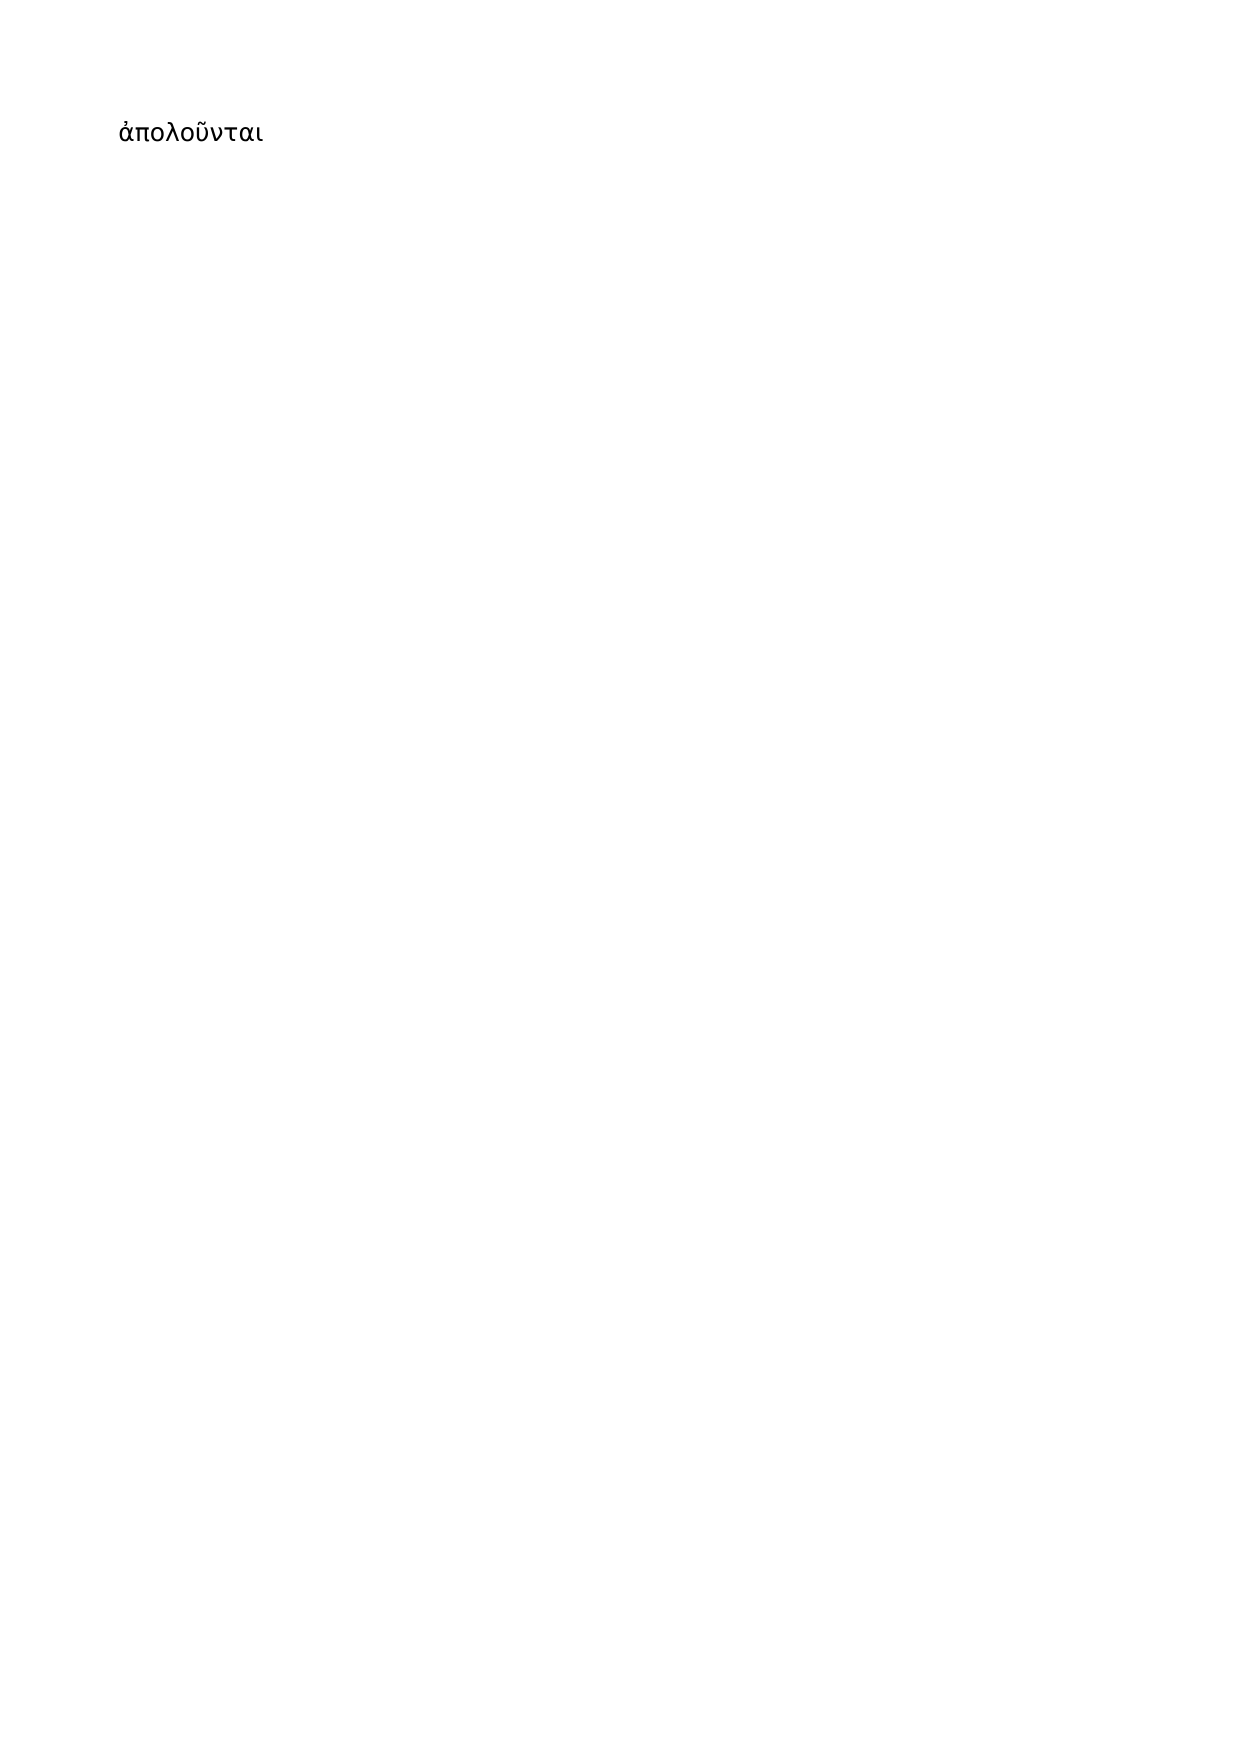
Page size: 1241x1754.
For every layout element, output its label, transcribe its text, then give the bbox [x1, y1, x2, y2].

text ἀπολοῦνται [118, 118, 1122, 147]
